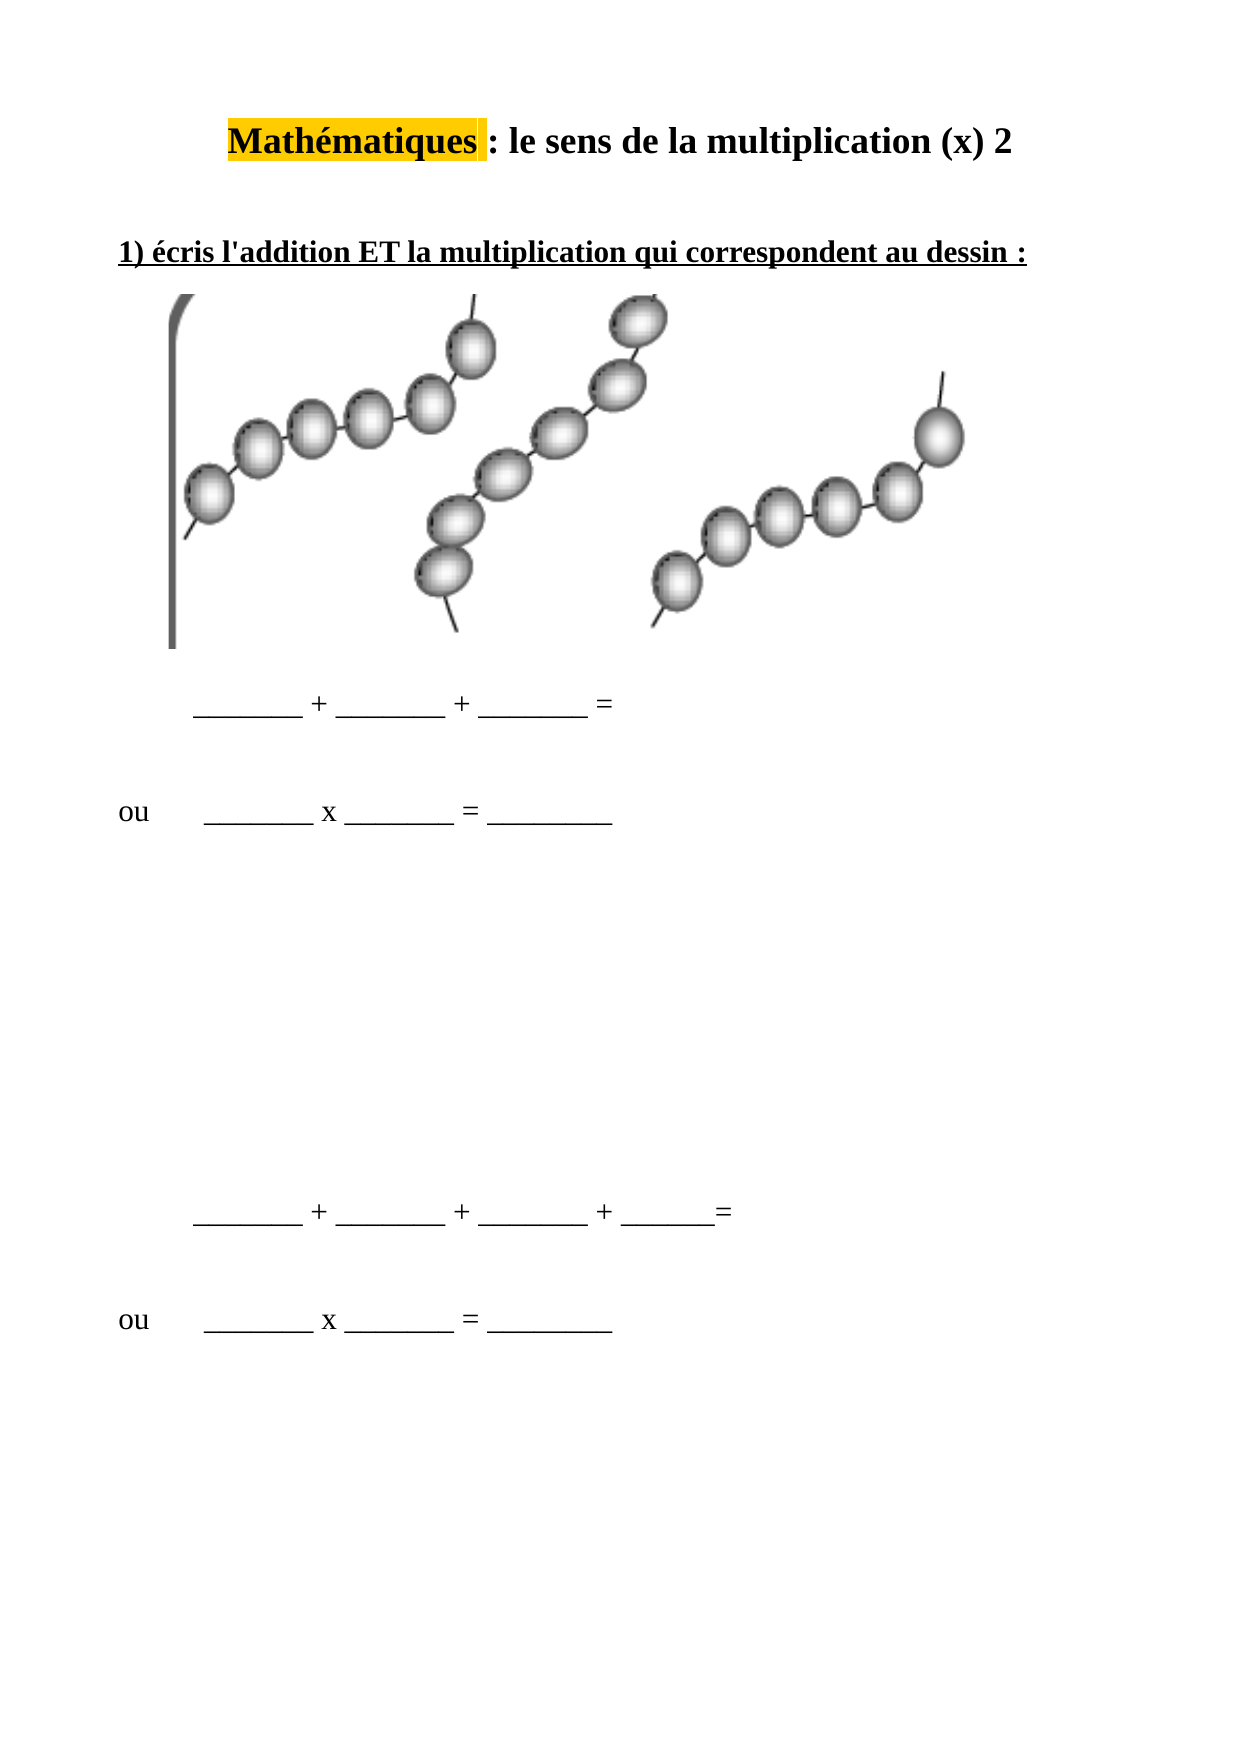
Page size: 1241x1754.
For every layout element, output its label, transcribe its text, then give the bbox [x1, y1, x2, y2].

text Mathématiques : le sens de la multiplication (x) 2 [118, 118, 1122, 161]
text ou _______ x _______ = ________ [118, 793, 1122, 829]
list _______ + _______ + _______ = [156, 685, 1122, 721]
list _______ + _______ + _______ + ______= [156, 1193, 1122, 1229]
text ou _______ x _______ = ________ [118, 1301, 1122, 1336]
text 1) écris l'addition ET la multiplication qui correspondent au dessin : [118, 233, 1122, 269]
